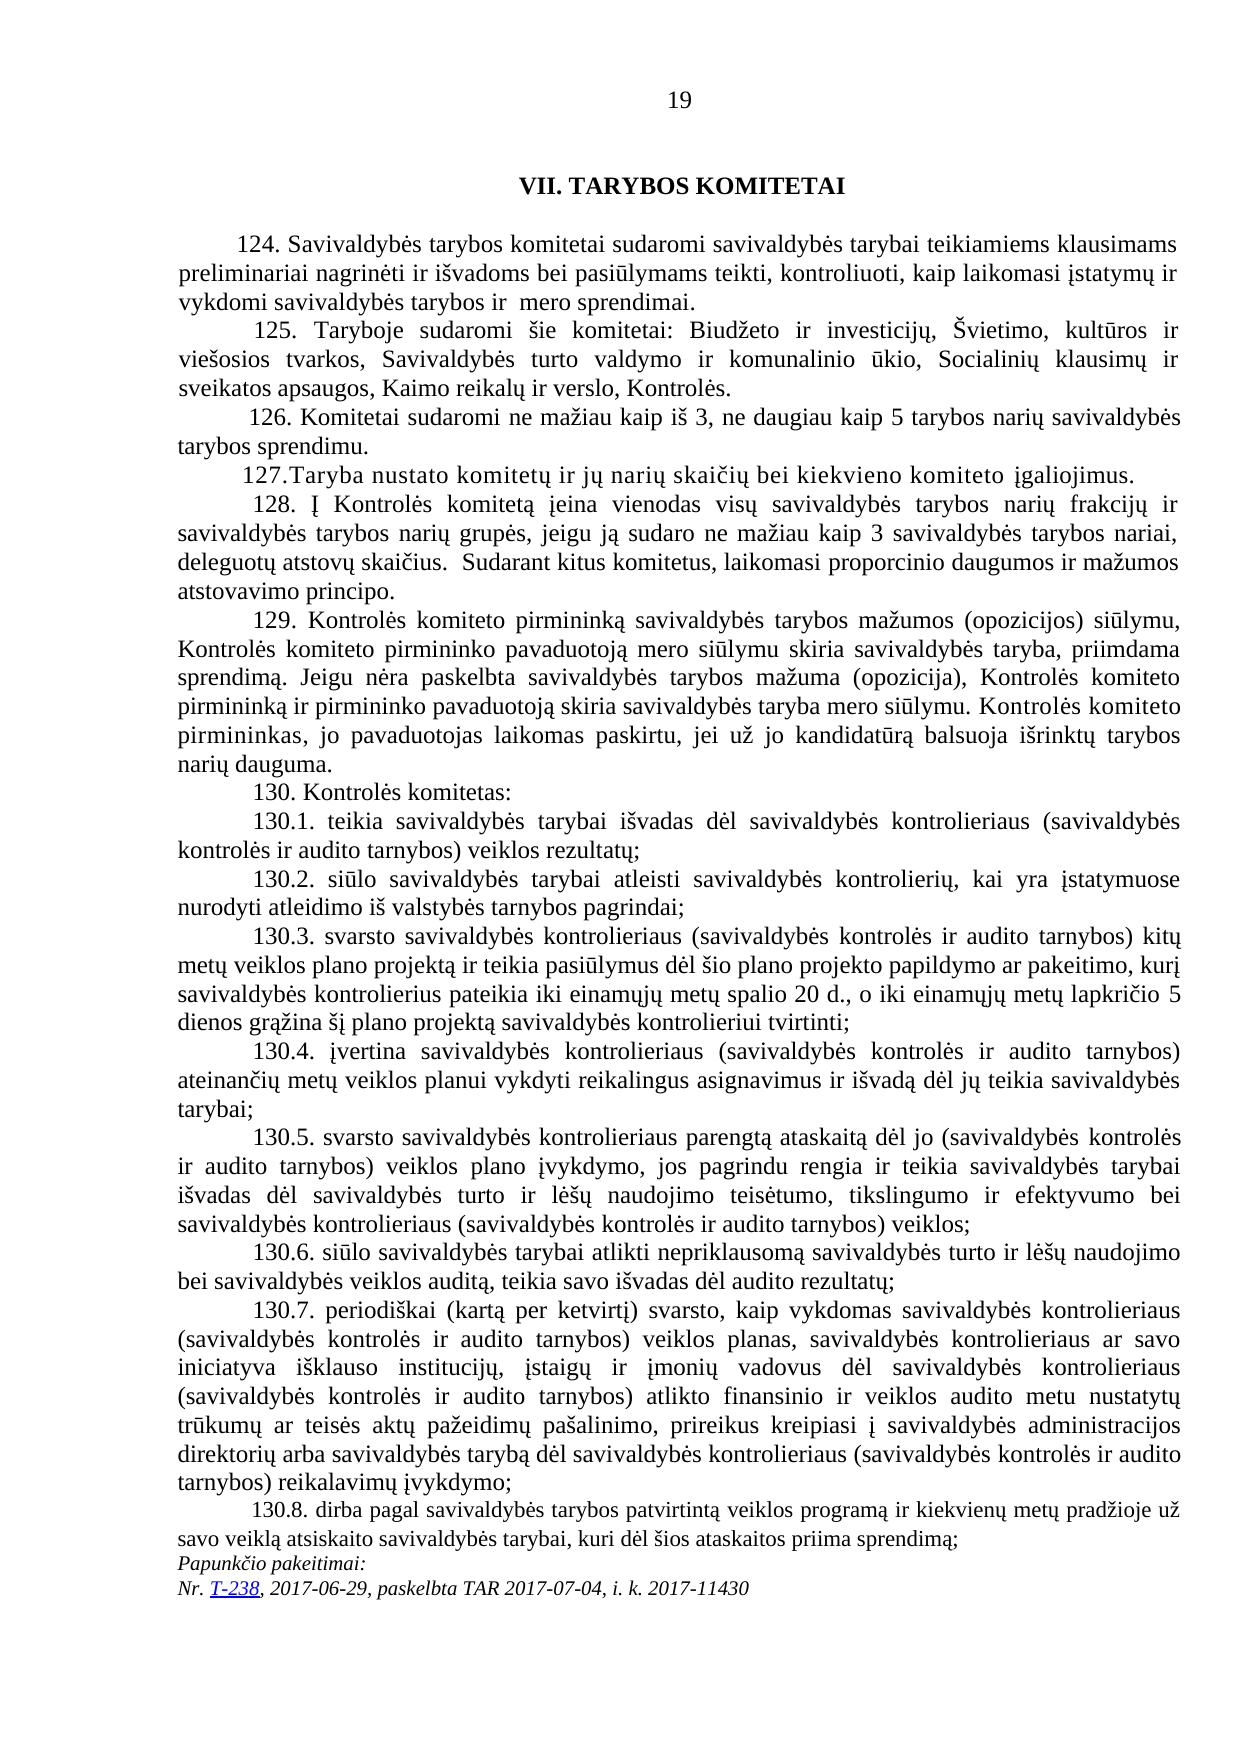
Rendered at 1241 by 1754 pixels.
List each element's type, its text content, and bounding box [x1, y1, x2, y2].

text 130.2. siūlo savivaldybės tarybai atleisti savivaldybės kontrolierių, kai yra įstatymuose nurodyti atleidimo iš valstybės tarnybos pagrindai; [177, 864, 1181, 921]
text 130.3. svarsto savivaldybės kontrolieriaus (savivaldybės kontrolės ir audito tarnybos) kitų metų veiklos plano projektą ir teikia pasiūlymus dėl šio plano projekto papildymo ar pakeitimo, kurį savivaldybės kontrolierius pateikia iki einamųjų metų spalio 20 d., o iki einamųjų metų lapkričio 5 dienos grąžina šį plano projektą savivaldybės kontrolieriui tvirtinti; [177, 921, 1181, 1036]
text 130.8. dirba pagal savivaldybės tarybos patvirtintą veiklos programą ir kiekvienų metų pradžioje už savo veiklą atsiskaito savivaldybės tarybai, kuri dėl šios ataskaitos priima sprendimą; [177, 1496, 1181, 1551]
text 130.7. periodiškai (kartą per ketvirtį) svarsto, kaip vykdomas savivaldybės kontrolieriaus (savivaldybės kontrolės ir audito tarnybos) veiklos planas, savivaldybės kontrolieriaus ar savo iniciatyva išklauso institucijų, įstaigų ir įmonių vadovus dėl savivaldybės kontrolieriaus (savivaldybės kontrolės ir audito tarnybos) atlikto finansinio ir veiklos audito metu nustatytų trūkumų ar teisės aktų pažeidimų pašalinimo, prireikus kreipiasi į savivaldybės administracijos direktorių arba savivaldybės tarybą dėl savivaldybės kontrolieriaus (savivaldybės kontrolės ir audito tarnybos) reikalavimų įvykdymo; [177, 1295, 1181, 1496]
text 127.Taryba nustato komitetų ir jų narių skaičių bei kiekvieno komiteto įgaliojimus. [177, 460, 1179, 489]
text VII. TARYBOS KOMITETAI [183, 171, 1181, 200]
text Nr. T-238, 2017-06-29, paskelbta TAR 2017-07-04, i. k. 2017-11430 [177, 1575, 1181, 1599]
text 126. Komitetai sudaromi ne mažiau kaip iš 3, ne daugiau kaip 5 tarybos narių savivaldybės tarybos sprendimu. [177, 402, 1181, 460]
text Papunkčio pakeitimai: [177, 1551, 1181, 1575]
text 129. Kontrolės komiteto pirmininką savivaldybės tarybos mažumos (opozicijos) siūlymu, Kontrolės komiteto pirmininko pavaduotoją mero siūlymu skiria savivaldybės taryba, priimdama sprendimą. Jeigu nėra paskelbta savivaldybės tarybos mažuma (opozicija), Kontrolės komiteto pirmininką ir pirmininko pavaduotoją skiria savivaldybės taryba mero siūlymu. Kontrolės komiteto pirmininkas, jo pavaduotojas laikomas paskirtu, jei už jo kandidatūrą balsuoja išrinktų tarybos narių dauguma. [177, 605, 1181, 777]
text 125. Taryboje sudaromi šie komitetai: Biudžeto ir investicijų, Švietimo, kultūros ir viešosios tvarkos, Savivaldybės turto valdymo ir komunalinio ūkio, Socialinių klausimų ir sveikatos apsaugos, Kaimo reikalų ir verslo, Kontrolės. [178, 315, 1179, 402]
text 130.4. įvertina savivaldybės kontrolieriaus (savivaldybės kontrolės ir audito tarnybos) ateinančių metų veiklos planui vykdyti reikalingus asignavimus ir išvadą dėl jų teikia savivaldybės tarybai; [177, 1036, 1181, 1122]
text 128. Į Kontrolės komitetą įeina vienodas visų savivaldybės tarybos narių frakcijų ir savivaldybės tarybos narių grupės, jeigu ją sudaro ne mažiau kaip 3 savivaldybės tarybos nariai, deleguotų atstovų skaičius. Sudarant kitus komitetus, laikomasi proporcinio daugumos ir mažumos atstovavimo principo. [177, 489, 1179, 605]
text 130. Kontrolės komitetas: [177, 777, 1181, 806]
text 130.5. svarsto savivaldybės kontrolieriaus parengtą ataskaitą dėl jo (savivaldybės kontrolės ir audito tarnybos) veiklos plano įvykdymo, jos pagrindu rengia ir teikia savivaldybės tarybai išvadas dėl savivaldybės turto ir lėšų naudojimo teisėtumo, tikslingumo ir efektyvumo bei savivaldybės kontrolieriaus (savivaldybės kontrolės ir audito tarnybos) veiklos; [177, 1122, 1181, 1237]
text 130.6. siūlo savivaldybės tarybai atlikti nepriklausomą savivaldybės turto ir lėšų naudojimo bei savivaldybės veiklos auditą, teikia savo išvadas dėl audito rezultatų; [177, 1237, 1181, 1295]
text 124. Savivaldybės tarybos komitetai sudaromi savivaldybės tarybai teikiamiems klausimams preliminariai nagrinėti ir išvadoms bei pasiūlymams teikti, kontroliuoti, kaip laikomasi įstatymų ir vykdomi savivaldybės tarybos ir mero sprendimai. [178, 228, 1179, 315]
text 130.1. teikia savivaldybės tarybai išvadas dėl savivaldybės kontrolieriaus (savivaldybės kontrolės ir audito tarnybos) veiklos rezultatų; [177, 806, 1181, 864]
